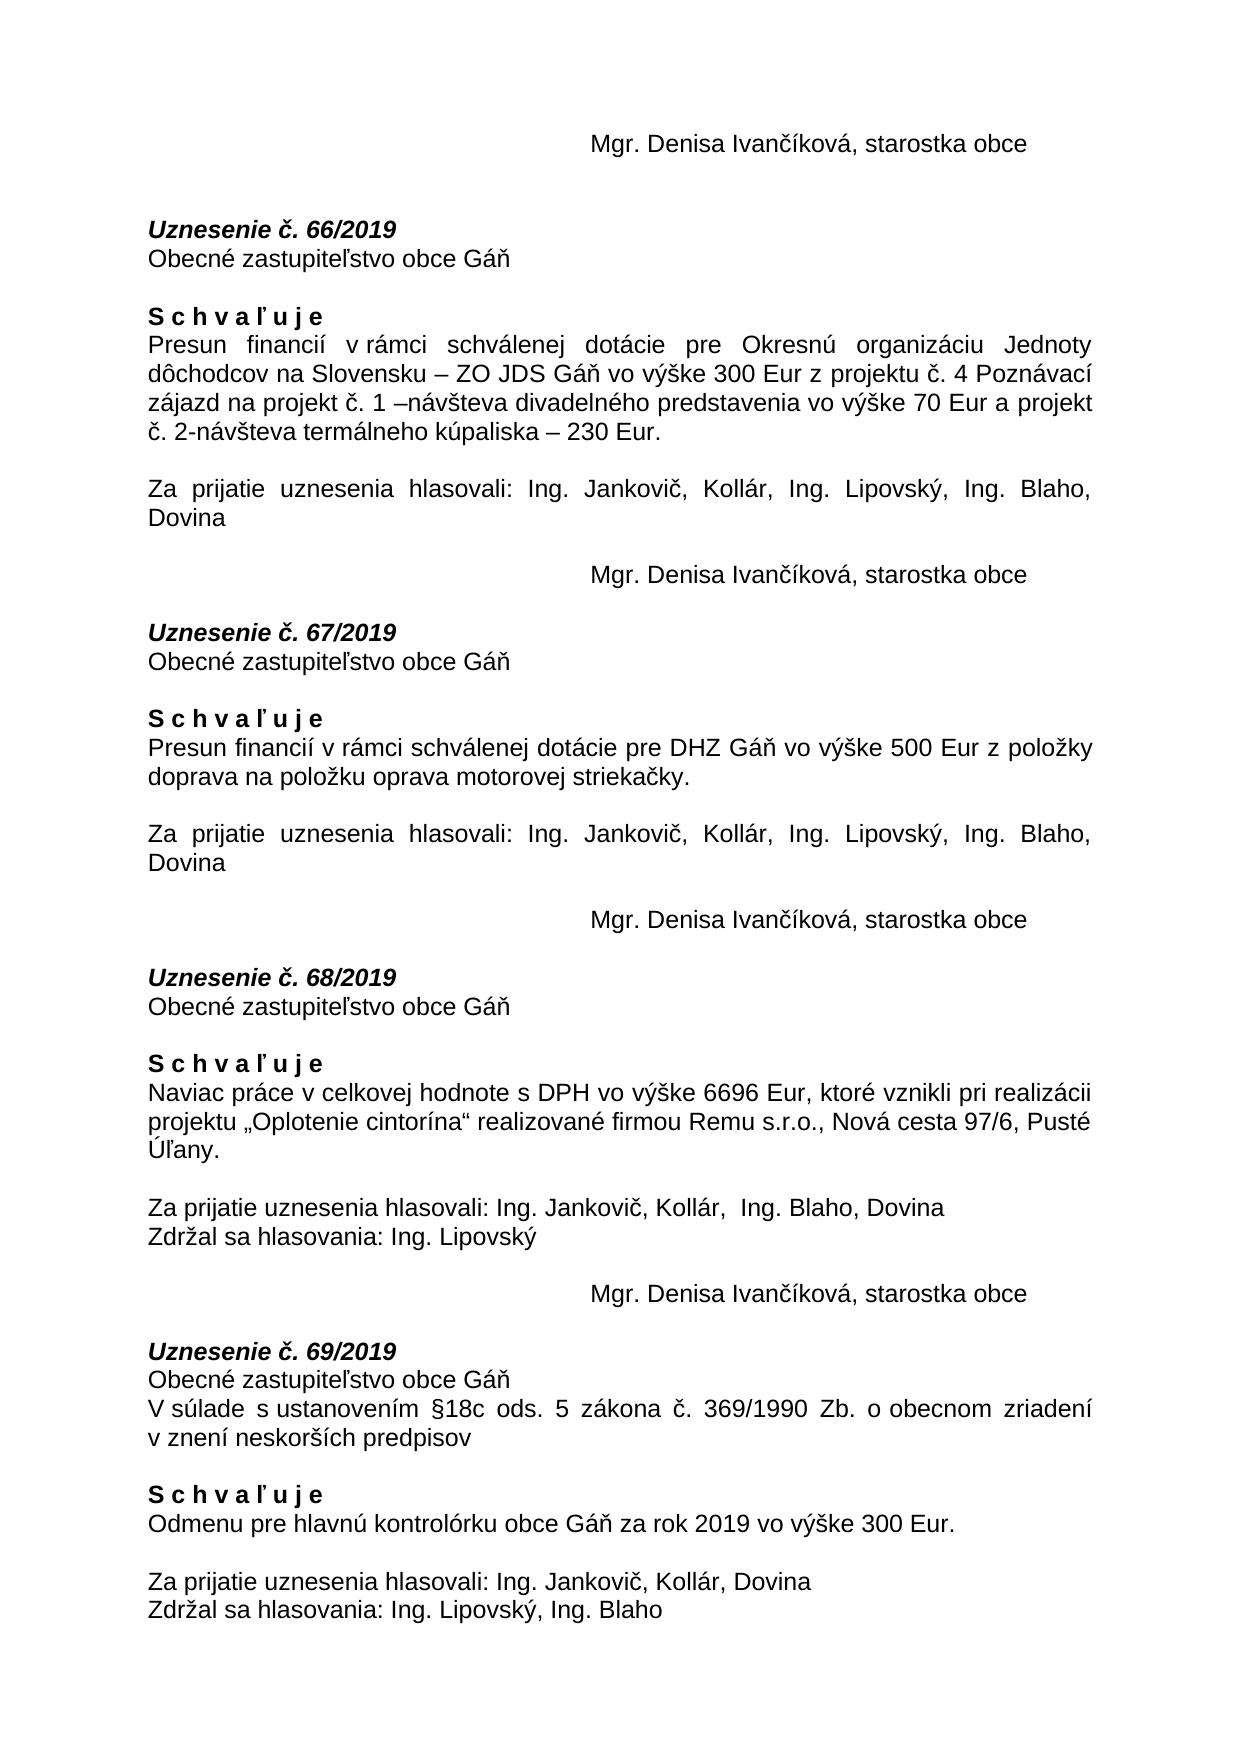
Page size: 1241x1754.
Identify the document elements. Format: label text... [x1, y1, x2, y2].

text Za prijatie uznesenia hlasovali: Ing. Jankovič, Kollár, Ing. Lipovský, Ing. Blaho, Dovina [148, 474, 1093, 532]
text Za prijatie uznesenia hlasovali: Ing. Jankovič, Kollár, Dovina [148, 1567, 1093, 1596]
text Zdržal sa hlasovania: Ing. Lipovský [148, 1222, 1093, 1251]
text Presun financií v rámci schválenej dotácie pre Okresnú organizáciu Jednoty dôchodcov na Slovensku – ZO JDS Gáň vo výške 300 Eur z projektu č. 4 Poznávací zájazd na projekt č. 1 –návšteva divadelného predstavenia vo výške 70 Eur a projekt č. 2-návšteva termálneho kúpaliska – 230 Eur. [148, 331, 1093, 446]
text Obecné zastupiteľstvo obce Gáň [148, 992, 1093, 1021]
text Uznesenie č. 67/2019 [148, 618, 1093, 647]
text Naviac práce v celkovej hodnote s DPH vo výške 6696 Eur, ktoré vznikli pri realizácii projektu „Oplotenie cintorína“ realizované firmou Remu s.r.o., Nová cesta 97/6, Pusté Úľany. [148, 1078, 1093, 1164]
text Obecné zastupiteľstvo obce Gáň [148, 647, 1093, 676]
text S c h v a ľ u j e [148, 1049, 1093, 1078]
text Obecné zastupiteľstvo obce Gáň [148, 244, 1093, 273]
text Uznesenie č. 66/2019 [148, 216, 1093, 244]
text Presun financií v rámci schválenej dotácie pre DHZ Gáň vo výške 500 Eur z položky doprava na položku oprava motorovej striekačky. [148, 733, 1093, 791]
text Uznesenie č. 69/2019 [148, 1337, 1093, 1366]
text S c h v a ľ u j e [148, 1481, 1093, 1509]
text V súlade s ustanovením §18c ods. 5 zákona č. 369/1990 Zb. o obecnom zriadení v znení neskorších predpisov [148, 1394, 1093, 1452]
text Mgr. Denisa Ivančíková, starostka obce [516, 1279, 1093, 1308]
text Za prijatie uznesenia hlasovali: Ing. Jankovič, Kollár, Ing. Lipovský, Ing. Blaho, Dovina [148, 819, 1093, 877]
text Zdržal sa hlasovania: Ing. Lipovský, Ing. Blaho [148, 1596, 1093, 1624]
text S c h v a ľ u j e [148, 704, 1093, 733]
text Za prijatie uznesenia hlasovali: Ing. Jankovič, Kollár, Ing. Blaho, Dovina [148, 1193, 1093, 1222]
text Mgr. Denisa Ivančíková, starostka obce [516, 129, 1093, 158]
text Odmenu pre hlavnú kontrolórku obce Gáň za rok 2019 vo výške 300 Eur. [148, 1509, 1093, 1538]
text Uznesenie č. 68/2019 [148, 963, 1093, 992]
text Mgr. Denisa Ivančíková, starostka obce [516, 906, 1093, 934]
text S c h v a ľ u j e [148, 302, 1093, 331]
text Mgr. Denisa Ivančíková, starostka obce [516, 561, 1093, 589]
text Obecné zastupiteľstvo obce Gáň [148, 1366, 1093, 1394]
